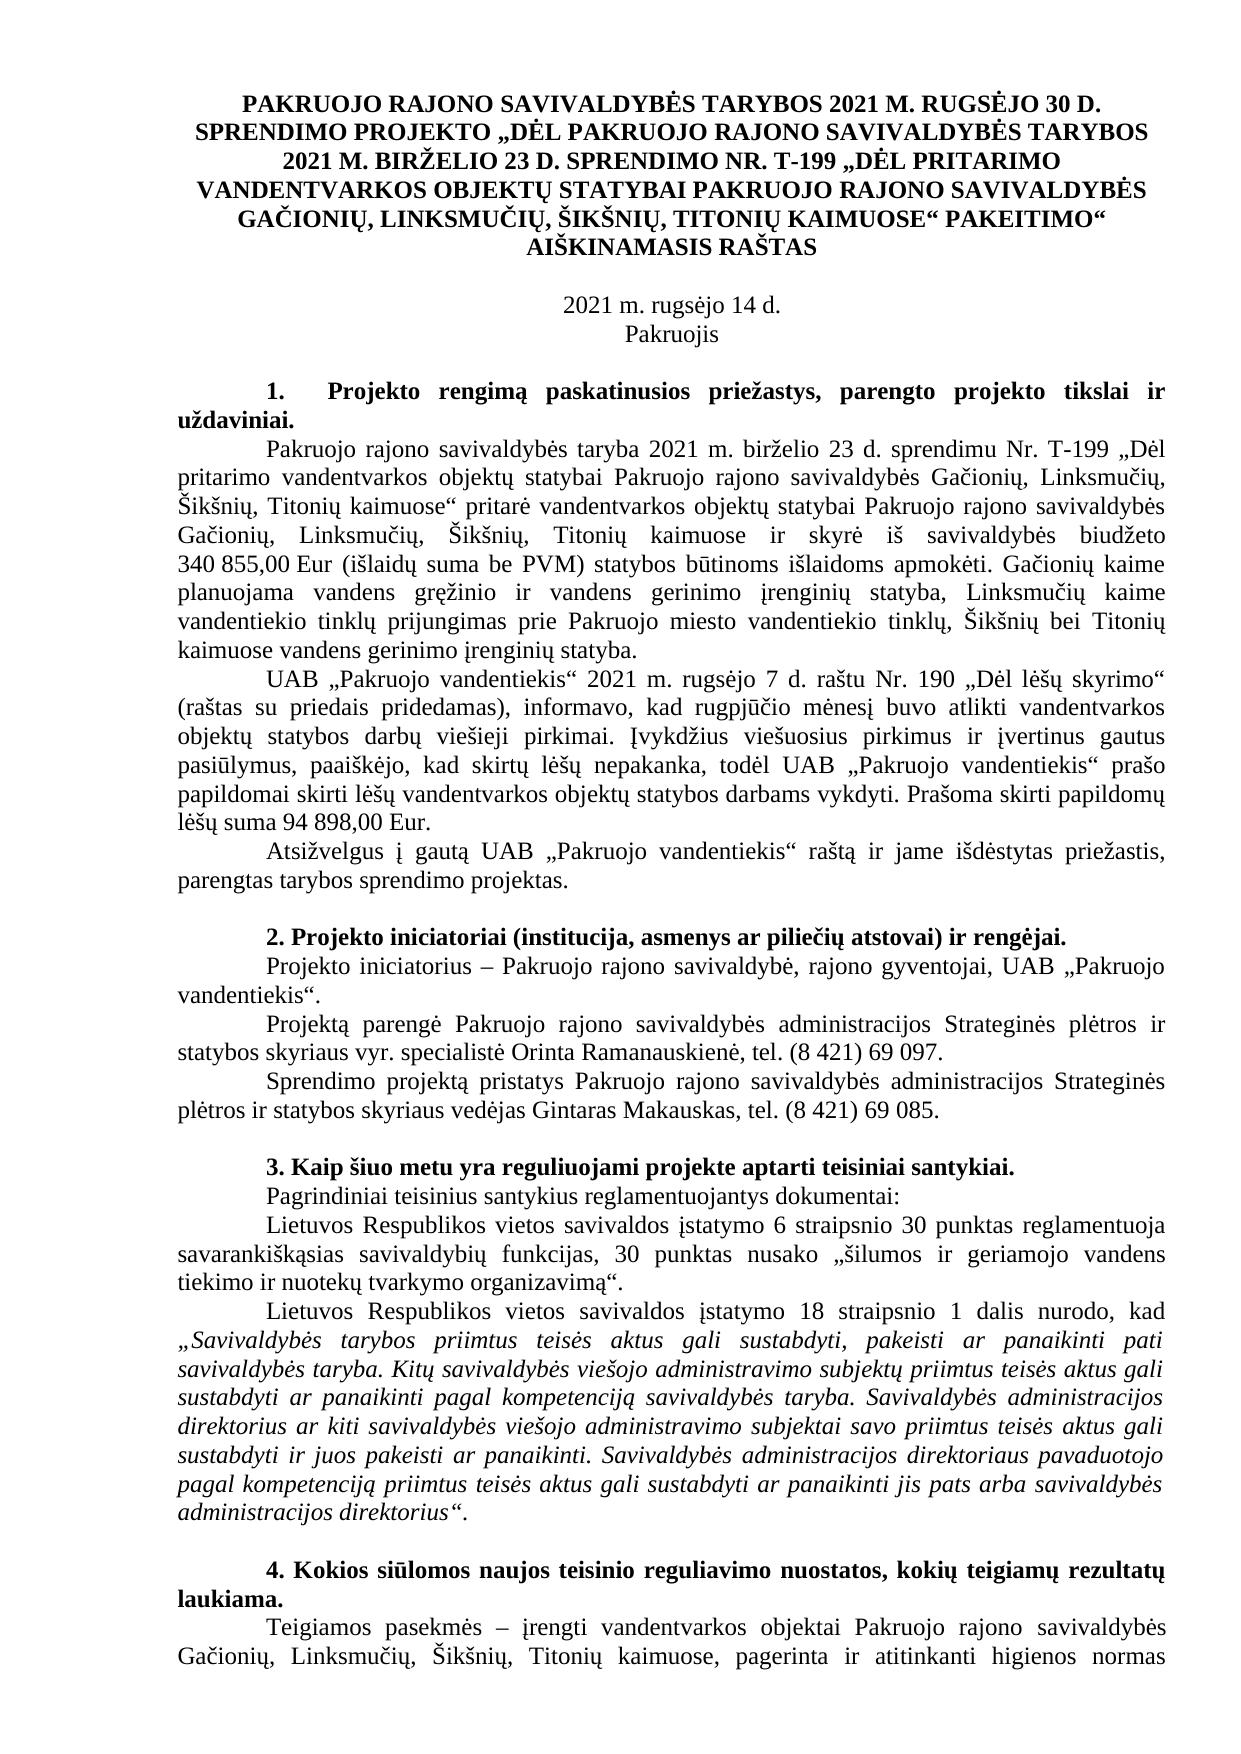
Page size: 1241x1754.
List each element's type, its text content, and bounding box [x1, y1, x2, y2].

text Atsižvelgus į gautą UAB „Pakruojo vandentiekis“ raštą ir jame išdėstytas priežastis, parengtas tarybos sprendimo projektas. [177, 836, 1166, 894]
text Pakruojo rajono savivaldybės taryba 2021 m. birželio 23 d. sprendimu Nr. T-199 „Dėl pritarimo vandentvarkos objektų statybai Pakruojo rajono savivaldybės Gačionių, Linksmučių, Šikšnių, Titonių kaimuose“ pritarė vandentvarkos objektų statybai Pakruojo rajono savivaldybės Gačionių, Linksmučių, Šikšnių, Titonių kaimuose ir skyrė iš savivaldybės biudžeto 340 855,00 Eur (išlaidų suma be PVM) statybos būtinoms išlaidoms apmokėti. Gačionių kaime planuojama vandens gręžinio ir vandens gerinimo įrenginių statyba, Linksmučių kaime vandentiekio tinklų prijungimas prie Pakruojo miesto vandentiekio tinklų, Šikšnių bei Titonių kaimuose vandens gerinimo įrenginių statyba. [177, 434, 1166, 664]
text 2. Projekto iniciatoriai (institucija, asmenys ar piliečių atstovai) ir rengėjai. [177, 922, 1166, 951]
text Projekto iniciatorius – Pakruojo rajono savivaldybė, rajono gyventojai, UAB „Pakruojo vandentiekis“. [177, 951, 1166, 1009]
text AIŠKINAMASIS RAŠTAS [177, 232, 1166, 261]
text 4. Kokios siūlomos naujos teisinio reguliavimo nuostatos, kokių teigiamų rezultatų laukiama. [177, 1555, 1166, 1612]
text Lietuvos Respublikos vietos savivaldos įstatymo 18 straipsnio 1 dalis nurodo, kad „Savivaldybės tarybos priimtus teisės aktus gali sustabdyti, pakeisti ar panaikinti pati savivaldybės taryba. Kitų savivaldybės viešojo administravimo subjektų priimtus teisės aktus gali sustabdyti ar panaikinti pagal kompetenciją savivaldybės taryba. Savivaldybės administracijos direktorius ar kiti savivaldybės viešojo administravimo subjektai savo priimtus teisės aktus gali sustabdyti ir juos pakeisti ar panaikinti. Savivaldybės administracijos direktoriaus pavaduotojo pagal kompetenciją priimtus teisės aktus gali sustabdyti ar panaikinti jis pats arba savivaldybės administracijos direktorius“. [177, 1296, 1166, 1526]
text Lietuvos Respublikos vietos savivaldos įstatymo 6 straipsnio 30 punktas reglamentuoja savarankiškąsias savivaldybių funkcijas, 30 punktas nusako „šilumos ir geriamojo vandens tiekimo ir nuotekų tvarkymo organizavimą“. [177, 1210, 1166, 1296]
text Teigiamos pasekmės – įrengti vandentvarkos objektai Pakruojo rajono savivaldybės Gačionių, Linksmučių, Šikšnių, Titonių kaimuose, pagerinta ir atitinkanti higienos normas [177, 1612, 1166, 1670]
text 2021 m. rugsėjo 14 d. [177, 290, 1166, 319]
text UAB „Pakruojo vandentiekis“ 2021 m. rugsėjo 7 d. raštu Nr. 190 „Dėl lėšų skyrimo“ (raštas su priedais pridedamas), informavo, kad rugpjūčio mėnesį buvo atlikti vandentvarkos objektų statybos darbų viešieji pirkimai. Įvykdžius viešuosius pirkimus ir įvertinus gautus pasiūlymus, paaiškėjo, kad skirtų lėšų nepakanka, todėl UAB „Pakruojo vandentiekis“ prašo papildomai skirti lėšų vandentvarkos objektų statybos darbams vykdyti. Prašoma skirti papildomų lėšų suma 94 898,00 Eur. [177, 664, 1166, 836]
text Sprendimo projektą pristatys Pakruojo rajono savivaldybės administracijos Strateginės plėtros ir statybos skyriaus vedėjas Gintaras Makauskas, tel. (8 421) 69 085. [177, 1066, 1166, 1124]
text Pagrindiniai teisinius santykius reglamentuojantys dokumentai: [177, 1181, 1166, 1210]
text Projektą parengė Pakruojo rajono savivaldybės administracijos Strateginės plėtros ir statybos skyriaus vyr. specialistė Orinta Ramanauskienė, tel. (8 421) 69 097. [177, 1009, 1166, 1066]
text PAKRUOJO RAJONO SAVIVALDYBĖS TARYBOS 2021 M. RUGSĖJO 30 D. SPRENDIMO PROJEKTO „DĖL PAKRUOJO RAJONO SAVIVALDYBĖS TARYBOS 2021 M. BIRŽELIO 23 D. SPRENDIMO NR. T-199 „DĖL PRITARIMO VANDENTVARKOS OBJEKTŲ STATYBAI PAKRUOJO RAJONO SAVIVALDYBĖS GAČIONIŲ, LINKSMUČIŲ, ŠIKŠNIŲ, TITONIŲ KAIMUOSE“ PAKEITIMO“ [177, 89, 1166, 232]
text 1. Projekto rengimą paskatinusios priežastys, parengto projekto tikslai ir uždaviniai. [177, 376, 1166, 434]
text 3. Kaip šiuo metu yra reguliuojami projekte aptarti teisiniai santykiai. [177, 1152, 1166, 1181]
text Pakruojis [177, 319, 1166, 347]
